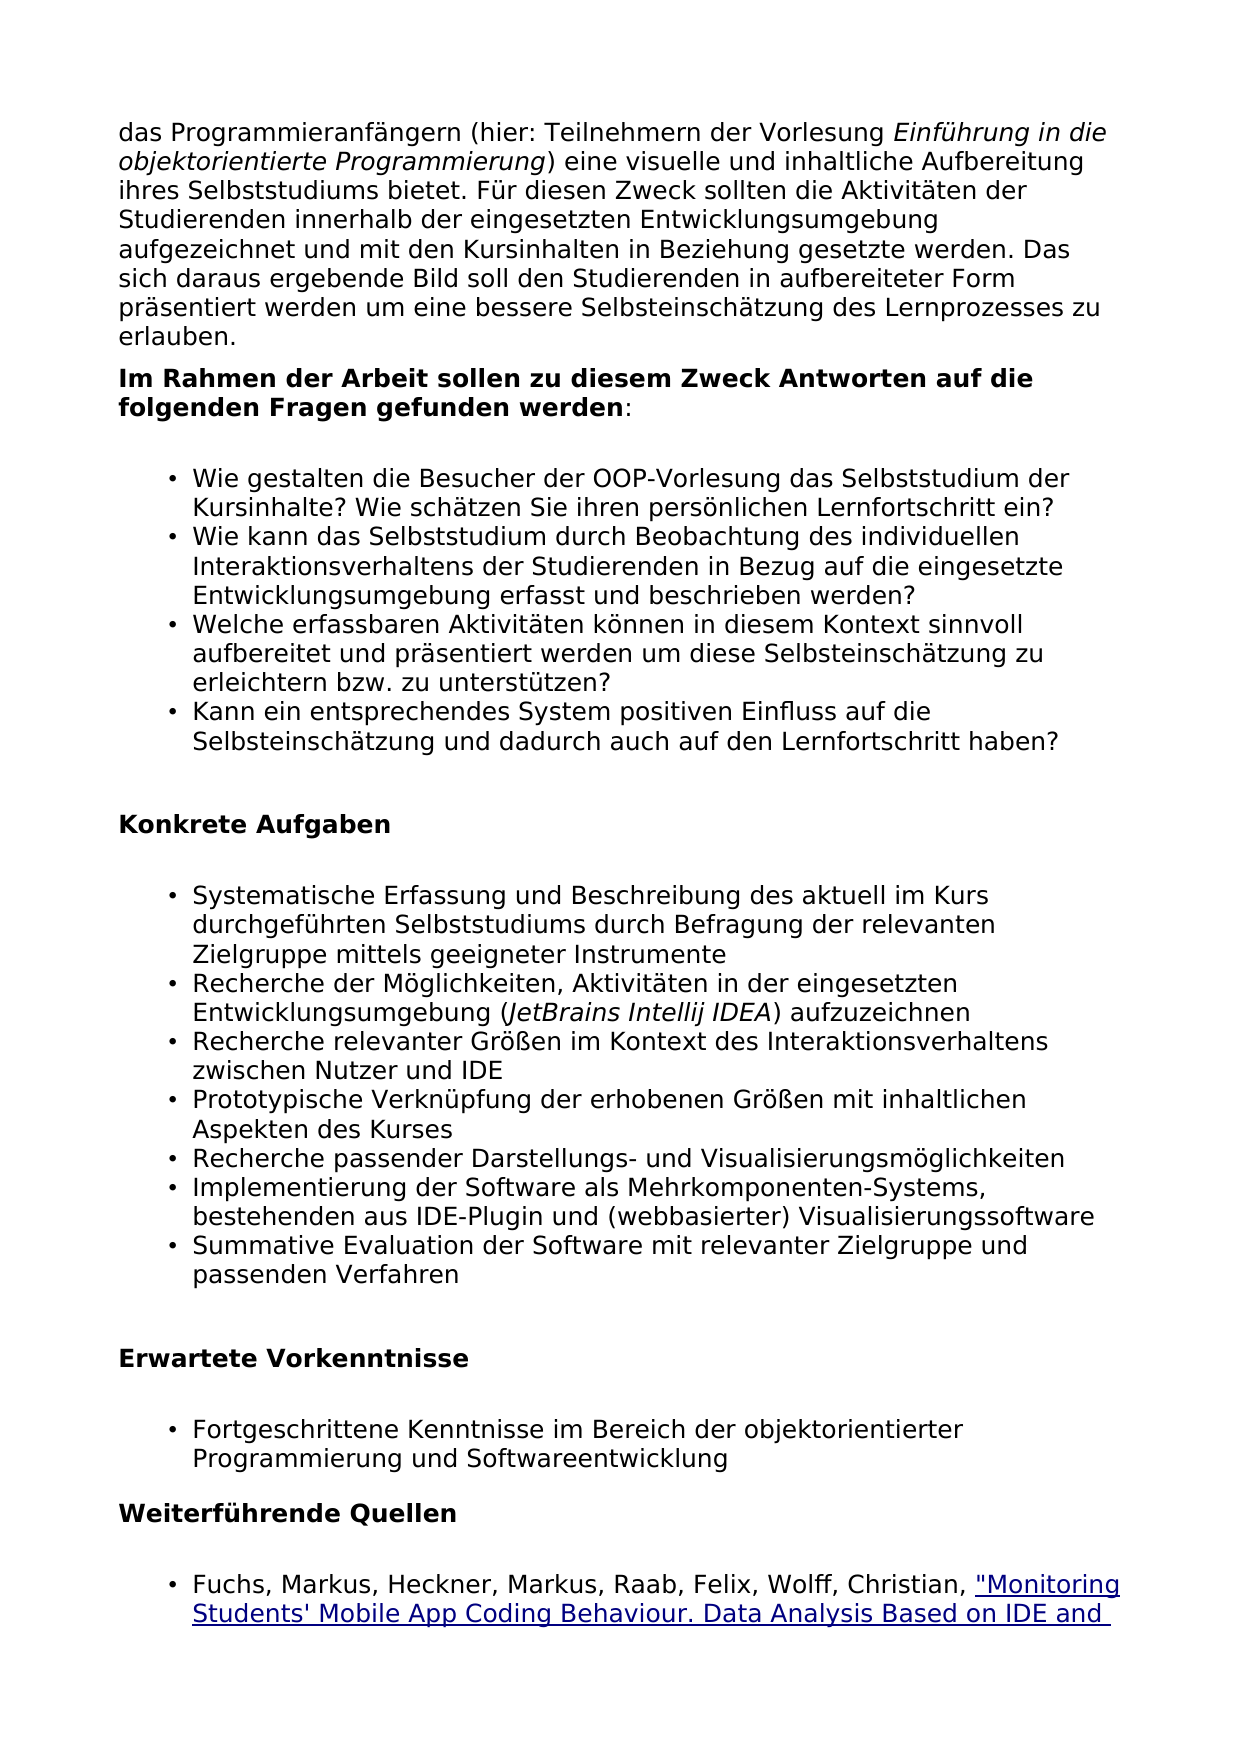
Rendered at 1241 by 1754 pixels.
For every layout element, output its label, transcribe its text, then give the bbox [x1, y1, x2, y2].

list Summative Evaluation der Software mit relevanter Zielgruppe und passenden Verfahren [177, 1232, 1122, 1290]
subtitle Konkrete Aufgaben [118, 810, 1122, 839]
list Kann ein entsprechendes System positiven Einfluss auf die Selbsteinschätzung und dadurch auch auf den Lernfortschritt haben? [177, 698, 1122, 756]
list Wie kann das Selbststudium durch Beobachtung des individuellen Interaktionsverhaltens der Studierenden in Bezug auf die eingesetzte Entwicklungsumgebung erfasst und beschrieben werden? [177, 523, 1122, 610]
list Fortgeschrittene Kenntnisse im Bereich der objektorientierter Programmierung und Softwareentwicklung [177, 1416, 1122, 1474]
subtitle Weiterführende Quellen [118, 1499, 1122, 1528]
list Implementierung der Software als Mehrkomponenten-Systems, bestehenden aus IDE-Plugin und (webbasierter) Visualisierungssoftware [177, 1173, 1122, 1232]
list Recherche der Möglichkeiten, Aktivitäten in der eingesetzten Entwicklungsumgebung (JetBrains Intellij IDEA) aufzuzeichnen [177, 969, 1122, 1027]
list Recherche passender Darstellungs- und Visualisierungsmöglichkeiten [177, 1144, 1122, 1173]
subtitle Erwartete Vorkenntnisse [118, 1344, 1122, 1373]
text Im Rahmen der Arbeit sollen zu diesem Zweck Antworten auf die folgenden Fragen gefunden werden: [118, 364, 1122, 422]
list Systematische Erfassung und Beschreibung des aktuell im Kurs durchgeführten Selbststudiums durch Befragung der relevanten Zielgruppe mittels geeigneter Instrumente [177, 882, 1122, 969]
list Fuchs, Markus, Heckner, Markus, Raab, Felix, Wolff, Christian, "Monitoring Students' Mobile App Coding Behaviour. Data Analysis Based on IDE and [177, 1570, 1122, 1628]
text das Programmieranfängern (hier: Teilnehmern der Vorlesung Einführung in die objektorientierte Programmierung) eine visuelle und inhaltliche Aufbereitung ihres Selbststudiums bietet. Für diesen Zweck sollten die Aktivitäten der Studierenden innerhalb der eingesetzten Entwicklungsumgebung aufgezeichnet und mit den Kursinhalten in Beziehung gesetzte werden. Das sich daraus ergebende Bild soll den Studierenden in aufbereiteter Form präsentiert werden um eine bessere Selbsteinschätzung des Lernprozesses zu erlauben. [118, 118, 1122, 351]
list Welche erfassbaren Aktivitäten können in diesem Kontext sinnvoll aufbereitet und präsentiert werden um diese Selbsteinschätzung zu erleichtern bzw. zu unterstützen? [177, 610, 1122, 698]
list Wie gestalten die Besucher der OOP-Vorlesung das Selbststudium der Kursinhalte? Wie schätzen Sie ihren persönlichen Lernfortschritt ein? [177, 464, 1122, 523]
list Prototypische Verknüpfung der erhobenen Größen mit inhaltlichen Aspekten des Kurses [177, 1086, 1122, 1144]
list Recherche relevanter Größen im Kontext des Interaktionsverhaltens zwischen Nutzer und IDE [177, 1027, 1122, 1086]
